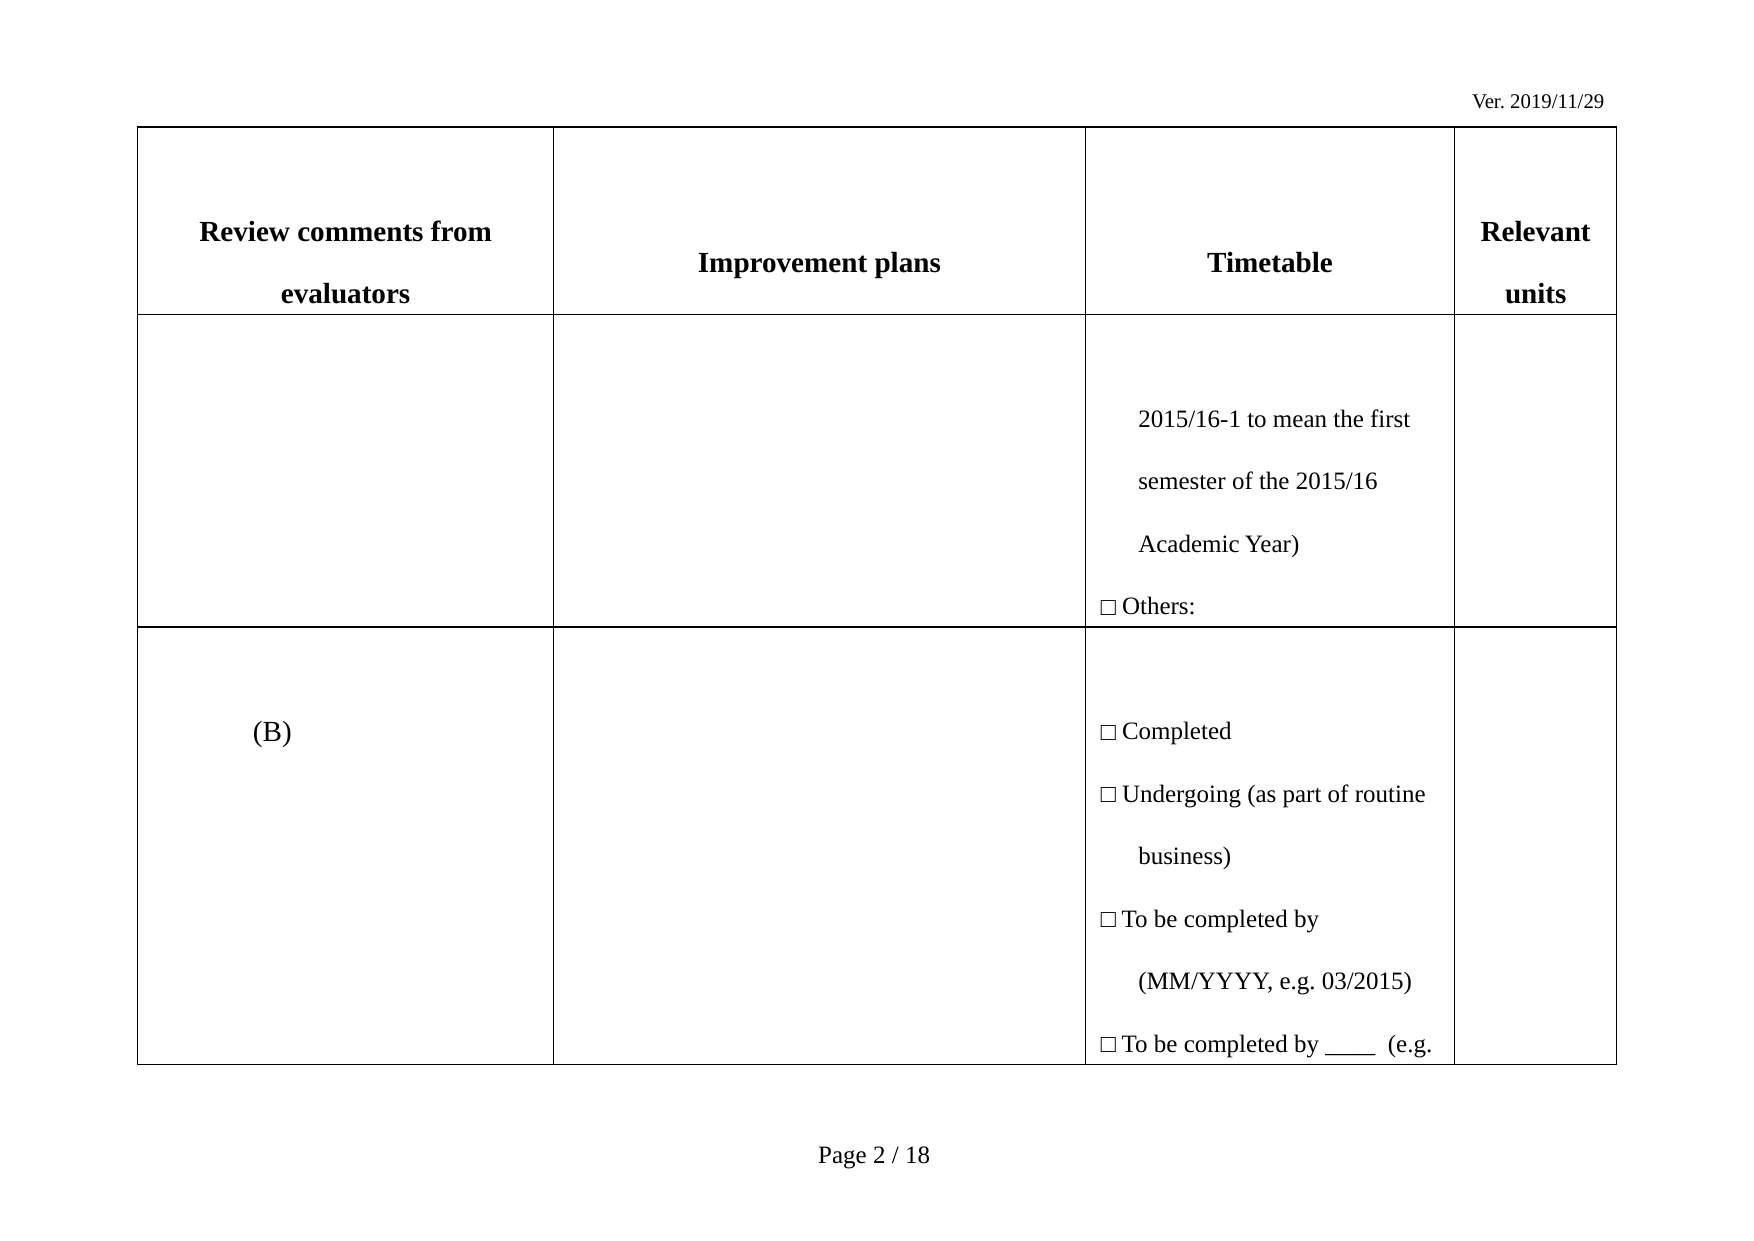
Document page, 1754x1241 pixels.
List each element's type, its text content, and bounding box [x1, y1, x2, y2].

table_header Review comments from evaluators [138, 128, 553, 314]
table_header Improvement plans [554, 128, 1085, 314]
table_cell [1455, 628, 1616, 1064]
table_header Timetable [1086, 128, 1454, 314]
table_cell □ Completed □ Undergoing (as part of routine business) □ To be completed by (MM/YYYY, e.g. 03/2015) □ To be completed by ____ (e.g. [1086, 628, 1454, 1064]
table_cell [1455, 315, 1616, 626]
table_cell [554, 315, 1085, 626]
table_cell 2015/16-1 to mean the first semester of the 2015/16 Academic Year) □ Others: [1086, 315, 1454, 626]
table_header Relevant units [1455, 128, 1616, 314]
table_cell [138, 315, 553, 626]
table_cell [554, 628, 1085, 1064]
table_cell [138, 628, 553, 1064]
